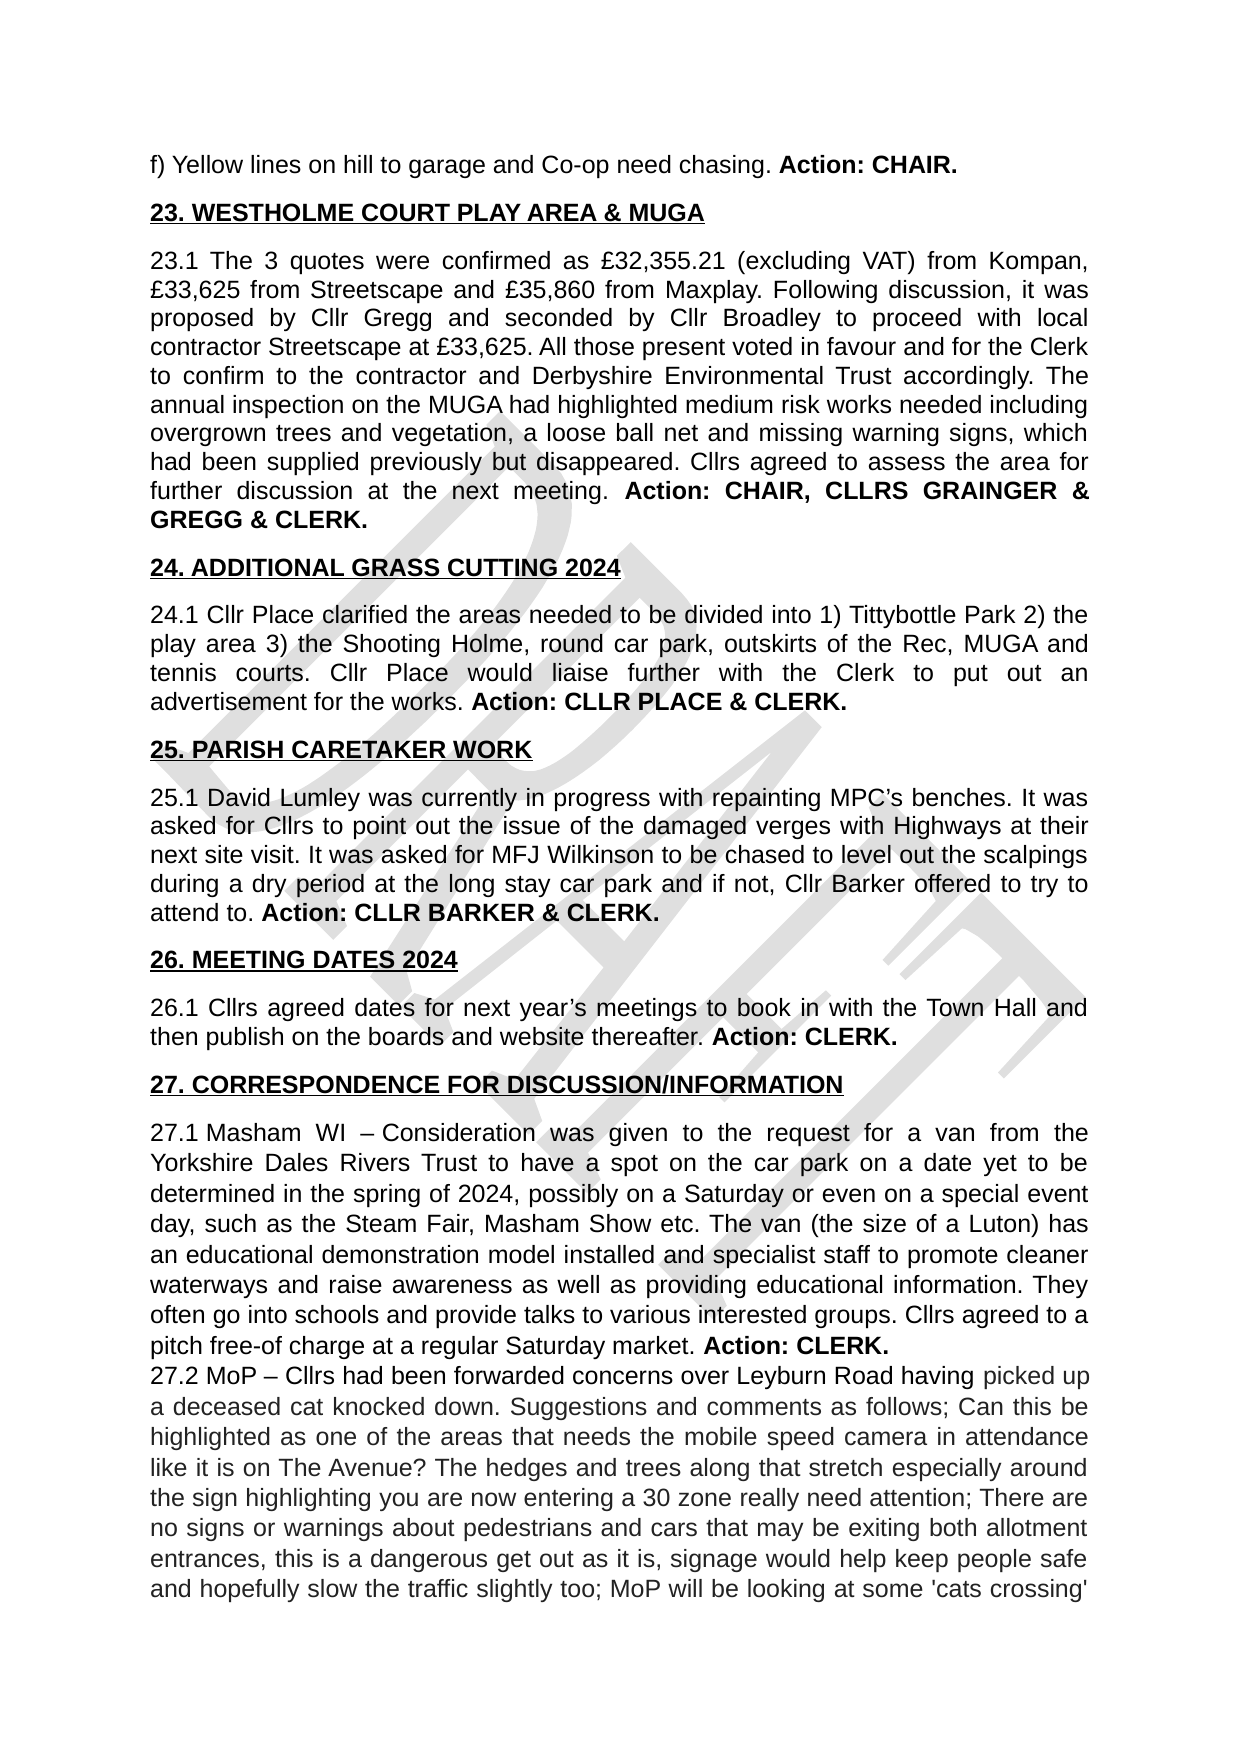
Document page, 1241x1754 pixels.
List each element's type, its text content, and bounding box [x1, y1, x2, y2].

text 26.1 Cllrs agreed dates for next year’s meetings to book in with the Town Hall and then publish on the boards and website thereafter. Action: CLERK. [777, 993, 966, 1051]
text 25. PARISH CARETAKER WORK [385, 734, 468, 760]
text 25.1 David Lumley was currently in progress with repainting MPC’s benches. It was asked for Cllrs to point out the issue of the damaged verges with Highways at their next site visit. It was asked for MFJ Wilkinson to be chased to level out the scalpings during a dry period at the long stay car park and if not, Cllr Barker offered to try to attend to. Action: CLLR BARKER & CLERK. [816, 850, 935, 926]
text 26.1 Cllrs agreed dates for next year’s meetings to book in with the Town Hall and then publish on the boards and website thereafter. Action: CLERK. [572, 993, 712, 1051]
table_cell 2 [375, 562, 383, 567]
table_cell [899, 945, 944, 974]
table_cell 20/02/23 two reports relating to oil spill Masham bridge [611, 600, 697, 715]
table_cell [371, 826, 377, 833]
text 25. PARISH CARETAKER WORK [217, 734, 372, 760]
table_cell [947, 892, 1015, 926]
table_cell [751, 799, 758, 805]
table_cell Road Traffic Collision [1017, 993, 1086, 1051]
text 25. PARISH CARETAKER WORK [150, 734, 206, 760]
table_cell 28/02/2023 RTC Kell Bank [536, 1118, 623, 1194]
text 27. CORRESPONDENCE FOR DISCUSSION/INFORMATION [729, 1070, 889, 1099]
text 25.1 David Lumley was currently in progress with repainting MPC’s benches. It was asked for Cllrs to point out the issue of the damaged verges with Highways at their next site visit. It was asked for MFJ Wilkinson to be chased to level out the scalpings during a dry period at the long stay car park and if not, Cllr Barker offered to try to attend to. Action: CLLR BARKER & CLERK. [337, 782, 488, 926]
text 27. CORRESPONDENCE FOR DISCUSSION/INFORMATION [150, 1070, 491, 1095]
text 25.1 David Lumley was currently in progress with repainting MPC’s benches. It was asked for Cllrs to point out the issue of the damaged verges with Highways at their next site visit. It was asked for MFJ Wilkinson to be chased to level out the scalpings during a dry period at the long stay car park and if not, Cllr Barker offered to try to attend to. Action: CLLR BARKER & CLERK. [584, 782, 747, 926]
text 26.1 Cllrs agreed dates for next year’s meetings to book in with the Town Hall and then publish on the boards and website thereafter. Action: CLERK. [150, 993, 582, 1051]
table_cell Highway Disruption [408, 411, 572, 533]
table_cell 1 [720, 1084, 739, 1095]
table_cell 1 [737, 1070, 757, 1083]
table_cell [443, 734, 506, 760]
table_cell [780, 793, 969, 926]
list MoP – Cllrs had been forwarded concerns over Leyburn Road having picked up a deceased cat knocked down. Suggestions and comments as follows; Can this be highlighted as one of the areas that needs the mobile speed camera in attendance like it is on The Avenue? The hedges and trees along that stretch especially around the sign highlighting you are now entering a 30 zone really need attention; There are no signs or warnings about pedestrians and cars that may be exiting both allotment entrances, this is a dangerous get out as it is, signage would help keep people safe and hopefully slow the traffic slightly too; MoP will be looking at some 'cats crossing' [150, 1361, 1090, 1603]
list Masham WI – Consideration was given to the request for a van from the Yorkshire Dales Rivers Trust to have a spot on the car park on a date yet to be determined in the spring of 2024, possibly on a Saturday or even on a special event day, such as the Steam Fair, Masham Show etc. The van (the size of a Luton) has an educational demonstration model installed and specialist staff to promote cleaner waterways and raise awareness as well as providing educational information. They often go into schools and provide talks to various interested groups. Cllrs agreed to a pitch free-of charge at a regular Saturday market. Action: CLERK. [150, 1118, 1090, 1359]
table_cell [692, 880, 699, 891]
table_cell [467, 945, 526, 974]
text 26. MEETING DATES 2024 [150, 945, 389, 970]
table_cell 2 [363, 552, 424, 578]
table_cell [481, 743, 491, 755]
table_cell 20/02/23 two reports relating to oil spill Masham bridge [488, 600, 638, 715]
table_cell 2 [515, 552, 562, 578]
table_cell 1 [486, 1079, 494, 1084]
text 24. ADDITIONAL GRASS CUTTING 2024 [399, 552, 528, 578]
table_cell [152, 734, 242, 760]
table_cell 20/02/23 two reports relating to oil spill Masham bridge [226, 600, 376, 715]
table_cell [456, 880, 463, 890]
text 26. MEETING DATES 2024 [491, 945, 603, 974]
table_cell [581, 945, 654, 974]
table_cell [432, 913, 440, 918]
table_cell Road Traffic Collision [537, 993, 616, 1051]
text 24.1 Cllr Place clarified the areas needed to be divided into 1) Tittybottle Park 2) the play area 3) the Shooting Holme, round car park, outskirts of the Rec, MUGA and tennis courts. Cllr Place would liaise further with the Clerk to put out an advertisement for the works. Action: CLLR PLACE & CLERK. [434, 600, 602, 715]
table_cell 1 [486, 1070, 557, 1095]
table_cell 1 [511, 1079, 519, 1090]
text 24.1 Cllr Place clarified the areas needed to be divided into 1) Tittybottle Park 2) the play area 3) the Shooting Holme, round car park, outskirts of the Rec, MUGA and tennis courts. Cllr Place would liaise further with the Clerk to put out an advertisement for the works. Action: CLLR PLACE & CLERK. [262, 600, 499, 715]
text 24.1 Cllr Place clarified the areas needed to be divided into 1) Tittybottle Park 2) the play area 3) the Shooting Holme, round car park, outskirts of the Rec, MUGA and tennis courts. Cllr Place would liaise further with the Clerk to put out an advertisement for the works. Action: CLLR PLACE & CLERK. [648, 600, 1090, 715]
table_cell [374, 945, 424, 970]
table_cell 2 [616, 552, 670, 581]
text 25.1 David Lumley was currently in progress with repainting MPC’s benches. It was asked for Cllrs to point out the issue of the damaged verges with Highways at their next site visit. It was asked for MFJ Wilkinson to be chased to level out the scalpings during a dry period at the long stay car park and if not, Cllr Barker offered to try to attend to. Action: CLLR BARKER & CLERK. [436, 782, 711, 926]
text 27. CORRESPONDENCE FOR DISCUSSION/INFORMATION [538, 1070, 635, 1095]
table_cell Road Traffic Collision [909, 993, 1002, 1051]
table_cell 1 [629, 1078, 639, 1090]
table_cell [629, 851, 637, 862]
text 23.1 The 3 quotes were confirmed as £32,355.21 (excluding VAT) from Kompan, £33,625 from Streetscape and £35,860 from Maxplay. Following discussion, it was proposed by Cllr Gregg and seconded by Cllr Broadley to proceed with local contractor Streetscape at £33,625. All those present voted in favour and for the Clerk to confirm to the contractor and Derbyshire Environmental Trust accordingly. The annual inspection on the MUGA had highlighted medium risk works needed including overgrown trees and vegetation, a loose ball net and missing warning signs, which had been supplied previously but disappeared. Cllrs agreed to assess the area for further discussion at the next meeting. Action: CHAIR, CLLRS GRAINGER & GREGG & CLERK. [150, 246, 1090, 533]
text 24. ADDITIONAL GRASS CUTTING 2024 [150, 552, 388, 578]
table_cell [875, 857, 884, 862]
text 26. MEETING DATES 2024 [408, 945, 503, 974]
text 24.1 Cllr Place clarified the areas needed to be divided into 1) Tittybottle Park 2) the play area 3) the Shooting Holme, round car park, outskirts of the Rec, MUGA and tennis courts. Cllr Place would liaise further with the Clerk to put out an advertisement for the works. Action: CLLR PLACE & CLERK. [150, 600, 340, 715]
table_cell [636, 782, 780, 926]
table_cell [738, 794, 745, 805]
table_cell [528, 822, 667, 926]
text 26. MEETING DATES 2024 [914, 945, 1001, 974]
table_cell [554, 734, 629, 763]
table_cell [663, 782, 734, 833]
text 25. PARISH CARETAKER WORK [597, 734, 773, 763]
table_cell 20/02/23 two reports relating to oil spill Masham bridge [394, 600, 535, 715]
table_cell [340, 880, 348, 891]
text 25.1 David Lumley was currently in progress with repainting MPC’s benches. It was asked for Cllrs to point out the issue of the damaged verges with Highways at their next site visit. It was asked for MFJ Wilkinson to be chased to level out the scalpings during a dry period at the long stay car park and if not, Cllr Barker offered to try to attend to. Action: CLLR BARKER & CLERK. [150, 782, 420, 926]
table_cell [737, 734, 817, 763]
text 26. MEETING DATES 2024 [632, 945, 760, 974]
text 24. ADDITIONAL GRASS CUTTING 2024 [547, 552, 625, 581]
table_cell [659, 827, 666, 833]
table_cell [402, 782, 569, 926]
table_cell [986, 945, 1063, 974]
table_cell 1 [611, 1070, 671, 1095]
text 26.1 Cllrs agreed dates for next year’s meetings to book in with the Town Hall and then publish on the boards and website thereafter. Action: CLERK. [945, 993, 1048, 1051]
text 24. ADDITIONAL GRASS CUTTING 2024 [642, 552, 1090, 581]
text 24.1 Cllr Place clarified the areas needed to be divided into 1) Tittybottle Park 2) the play area 3) the Shooting Holme, round car park, outskirts of the Rec, MUGA and tennis courts. Cllr Place would liaise further with the Clerk to put out an advertisement for the works. Action: CLLR PLACE & CLERK. [524, 600, 665, 715]
table_cell [299, 880, 306, 891]
table_cell 1 [861, 1070, 925, 1099]
table_cell [664, 885, 671, 891]
text 25. PARISH CARETAKER WORK [494, 734, 591, 763]
text 25. PARISH CARETAKER WORK [795, 734, 1090, 763]
table_cell Road Traffic Collision [655, 993, 815, 1051]
table_cell 1 [649, 1081, 653, 1092]
table_cell [284, 782, 456, 926]
table_cell [902, 851, 910, 862]
text 26. MEETING DATES 2024 [768, 945, 927, 974]
table_cell [736, 822, 743, 833]
table_cell [732, 945, 796, 974]
table_cell [228, 799, 235, 805]
table_cell 28/02/2023 RTC Kell Bank [658, 1118, 877, 1318]
table_cell Road Traffic Collision [400, 993, 466, 1046]
table_cell [313, 910, 319, 919]
text 25.1 David Lumley was currently in progress with repainting MPC’s benches. It was asked for Cllrs to point out the issue of the damaged verges with Highways at their next site visit. It was asked for MFJ Wilkinson to be chased to level out the scalpings during a dry period at the long stay car park and if not, Cllr Barker offered to try to attend to. Action: CLLR BARKER & CLERK. [669, 782, 1090, 926]
table_cell [235, 822, 243, 832]
table_cell 1 [997, 1070, 1013, 1079]
text 27. CORRESPONDENCE FOR DISCUSSION/INFORMATION [897, 1070, 1090, 1099]
table_cell [882, 945, 910, 966]
table_cell [693, 851, 700, 862]
text 23. WESTHOLME COURT PLAY AREA & MUGA [150, 198, 1090, 227]
table_cell [175, 782, 356, 833]
table_cell 1 [733, 1079, 741, 1084]
text 27. CORRESPONDENCE FOR DISCUSSION/INFORMATION [647, 1070, 741, 1095]
text 26. MEETING DATES 2024 [1035, 945, 1090, 974]
table_cell [342, 734, 413, 760]
text 26.1 Cllrs agreed dates for next year’s meetings to book in with the Town Hall and then publish on the boards and website thereafter. Action: CLERK. [1033, 993, 1090, 1051]
text f) Yellow lines on hill to garage and Co-op need chasing. Action: CHAIR. [150, 150, 1090, 179]
table_cell [350, 856, 357, 862]
